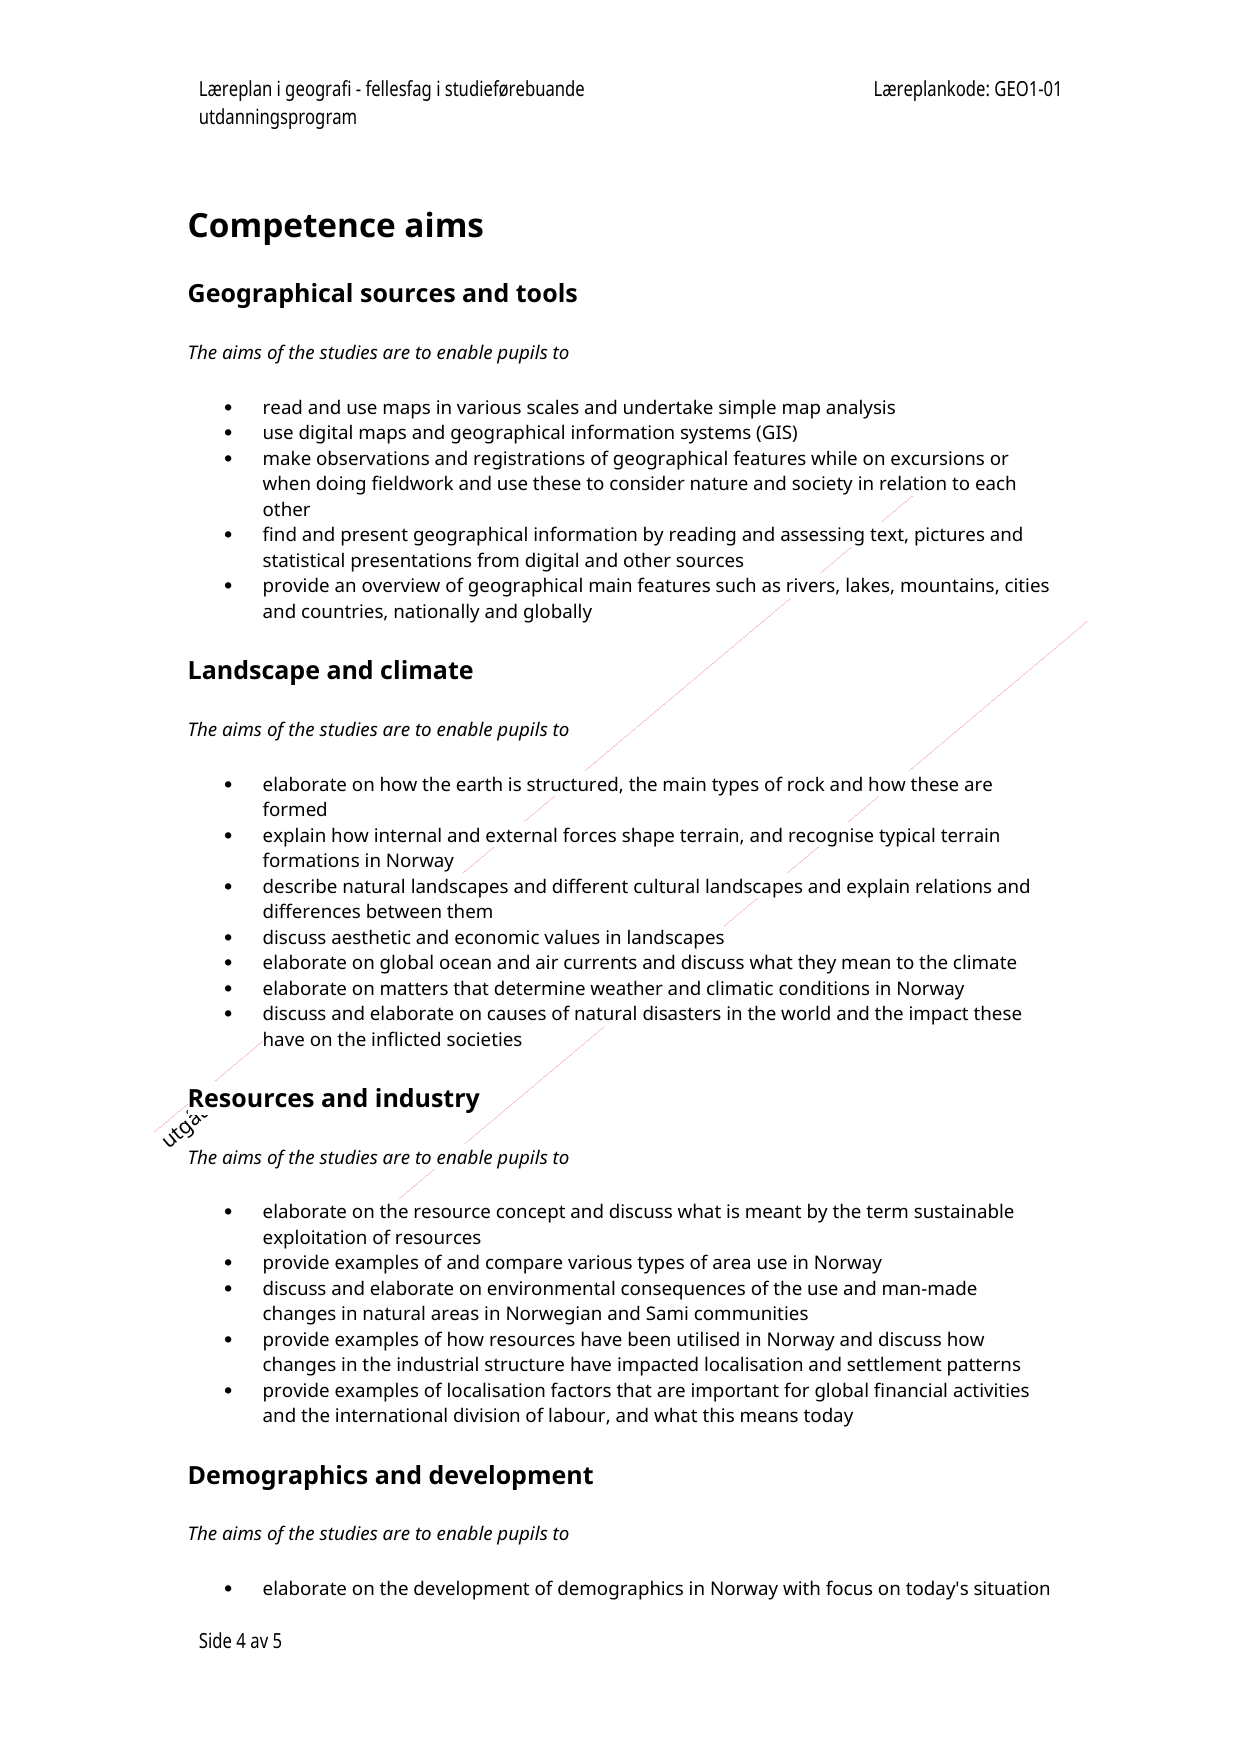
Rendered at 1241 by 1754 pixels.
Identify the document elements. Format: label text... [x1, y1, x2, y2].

list elaborate on global ocean and air currents and discuss what they mean to the climate [697, 949, 1053, 975]
subtitle Landscape and climate [474, 653, 723, 687]
text The aims of the studies are to enable pupils to [577, 716, 648, 742]
list describe natural landscapes and different cultural landscapes and explain relations and differences between them [433, 898, 756, 924]
list elaborate on the resource concept and discuss what is meant by the term sustainable exploitation of resources [481, 1199, 1053, 1250]
list provide an overview of geographical main features such as rivers, lakes, mountains, cities and countries, nationally and globally [597, 598, 789, 624]
text The aims of the studies are to enable pupils to [945, 716, 1053, 742]
list describe natural landscapes and different cultural landscapes and explain relations and differences between them [728, 873, 1053, 924]
list elaborate on how the earth is structured, the main types of rock and how these are formed [328, 796, 553, 822]
list explain how internal and external forces shape terrain, and recognise typical terrain formations in Norway [464, 847, 816, 873]
list make observations and registrations of geographical features while on excursions or when doing fieldwork and use these to consider nature and society in relation to each other [311, 496, 910, 522]
subtitle Landscape and climate [686, 653, 1047, 687]
text The aims of the studies are to enable pupils to [577, 1144, 1053, 1169]
list discuss and elaborate on environmental consequences of the use and man-made changes in natural areas in Norwegian and Sami communities [808, 1275, 1053, 1326]
list find and present geographical information by reading and assessing text, pictures and statistical presentations from digital and other sources [822, 522, 1053, 573]
text The aims of the studies are to enable pupils to [621, 716, 972, 742]
list elaborate on how the earth is structured, the main types of rock and how these are formed [849, 771, 1053, 822]
subtitle Resources and industry [500, 1081, 1053, 1115]
list elaborate on global ocean and air currents and discuss what they mean to the climate [225, 949, 371, 975]
list provide examples of and compare various types of area use in Norway [887, 1250, 1053, 1275]
subtitle Landscape and climate [1010, 653, 1053, 687]
text The aims of the studies are to enable pupils to [577, 339, 1053, 365]
list use digital maps and geographical information systems (GIS) [225, 419, 1053, 445]
subtitle Demographics and development [187, 1457, 1053, 1492]
list make observations and registrations of geographical features while on excursions or when doing fieldwork and use these to consider nature and society in relation to each other [883, 445, 1053, 522]
list describe natural landscapes and different cultural landscapes and explain relations and differences between them [225, 873, 431, 924]
list elaborate on how the earth is structured, the main types of rock and how these are formed [225, 771, 263, 822]
list elaborate on how the earth is structured, the main types of rock and how these are formed [525, 796, 877, 822]
list explain how internal and external forces shape terrain, and recognise typical terrain formations in Norway [789, 822, 1053, 873]
list read and use maps in various scales and undertake simple map analysis [896, 394, 1053, 419]
list provide examples of localisation factors that are important for global financial activities and the international division of labour, and what this means today [853, 1377, 1053, 1428]
list discuss and elaborate on causes of natural disasters in the world and the impact these have on the inflicted societies [575, 1001, 1053, 1052]
list discuss aesthetic and economic values in landscapes [724, 924, 1053, 949]
subtitle Geographical sources and tools [578, 276, 1053, 310]
list elaborate on matters that determine weather and climatic conditions in Norway [969, 975, 1053, 1001]
list explain how internal and external forces shape terrain, and recognise typical terrain formations in Norway [225, 822, 492, 873]
subtitle Competence aims [493, 156, 1053, 247]
list provide an overview of geographical main features such as rivers, lakes, mountains, cities and countries, nationally and globally [761, 573, 1053, 624]
subtitle Resources and industry [480, 1081, 537, 1115]
text The aims of the studies are to enable pupils to [577, 1521, 1053, 1546]
